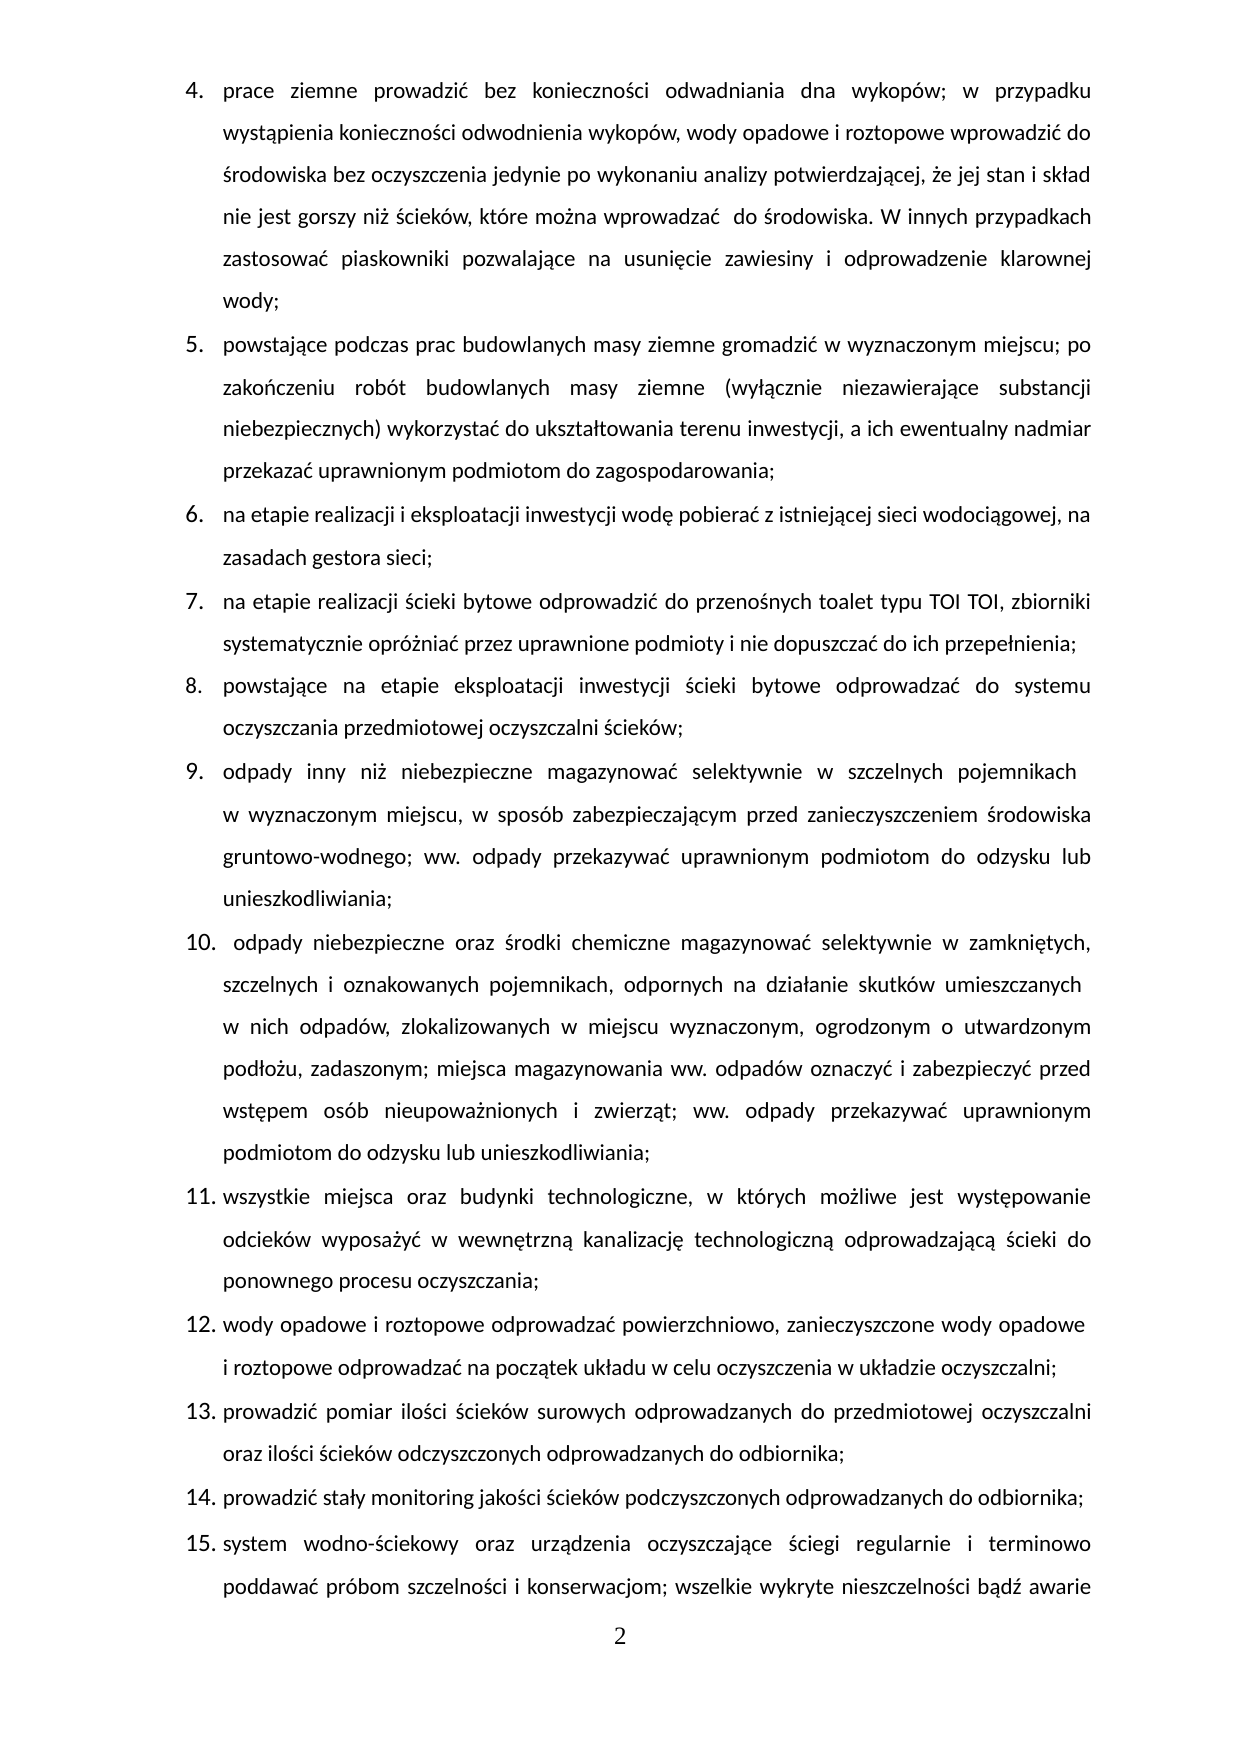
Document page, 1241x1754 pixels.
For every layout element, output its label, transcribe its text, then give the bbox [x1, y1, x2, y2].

list wszystkie miejsca oraz budynki technologiczne, w których możliwe jest występowanie odcieków wyposażyć w wewnętrzną kanalizację technologiczną odprowadzającą ścieki do ponownego procesu oczyszczania; [185, 1180, 1093, 1295]
list prowadzić pomiar ilości ścieków surowych odprowadzanych do przedmiotowej oczyszczalni oraz ilości ścieków odczyszczonych odprowadzanych do odbiornika; [185, 1395, 1093, 1468]
list na etapie realizacji i eksploatacji inwestycji wodę pobierać z istniejącej sieci wodociągowej, na zasadach gestora sieci; [185, 498, 1093, 571]
list odpady niebezpieczne oraz środki chemiczne magazynować selektywnie w zamkniętych, szczelnych i oznakowanych pojemnikach, odpornych na działanie skutków umieszczanych w nich odpadów, zlokalizowanych w miejscu wyznaczonym, ogrodzonym o utwardzonym podłożu, zadaszonym; miejsca magazynowania ww. odpadów oznaczyć i zabezpieczyć przed wstępem osób nieupoważnionych i zwierząt; ww. odpady przekazywać uprawnionym podmiotom do odzysku lub unieszkodliwiania; [185, 926, 1093, 1166]
list powstające na etapie eksploatacji inwestycji ścieki bytowe odprowadzać do systemu oczyszczania przedmiotowej oczyszczalni ścieków; [185, 671, 1093, 741]
list system wodno-ściekowy oraz urządzenia oczyszczające ściegi regularnie i terminowo poddawać próbom szczelności i konserwacjom; wszelkie wykryte nieszczelności bądź awarie [185, 1527, 1093, 1600]
list powstające podczas prac budowlanych masy ziemne gromadzić w wyznaczonym miejscu; po zakończeniu robót budowlanych masy ziemne (wyłącznie niezawierające substancji niebezpiecznych) wykorzystać do ukształtowania terenu inwestycji, a ich ewentualny nadmiar przekazać uprawnionym podmiotom do zagospodarowania; [185, 328, 1093, 484]
list prace ziemne prowadzić bez konieczności odwadniania dna wykopów; w przypadku wystąpienia konieczności odwodnienia wykopów, wody opadowe i roztopowe wprowadzić do środowiska bez oczyszczenia jedynie po wykonaniu analizy potwierdzającej, że jej stan i skład nie jest gorszy niż ścieków, które można wprowadzać do środowiska. W innych przypadkach zastosować piaskowniki pozwalające na usunięcie zawiesiny i odprowadzenie klarownej wody; [185, 74, 1093, 314]
list prowadzić stały monitoring jakości ścieków podczyszczonych odprowadzanych do odbiornika; [185, 1482, 1093, 1512]
list wody opadowe i roztopowe odprowadzać powierzchniowo, zanieczyszczone wody opadowe i roztopowe odprowadzać na początek układu w celu oczyszczenia w układzie oczyszczalni; [185, 1309, 1093, 1381]
list na etapie realizacji ścieki bytowe odprowadzić do przenośnych toalet typu TOI TOI, zbiorniki systematycznie opróżniać przez uprawnione podmioty i nie dopuszczać do ich przepełnienia; [185, 585, 1093, 657]
list odpady inny niż niebezpieczne magazynować selektywnie w szczelnych pojemnikach w wyznaczonym miejscu, w sposób zabezpieczającym przed zanieczyszczeniem środowiska gruntowo-wodnego; ww. odpady przekazywać uprawnionym podmiotom do odzysku lub unieszkodliwiania; [185, 755, 1093, 912]
